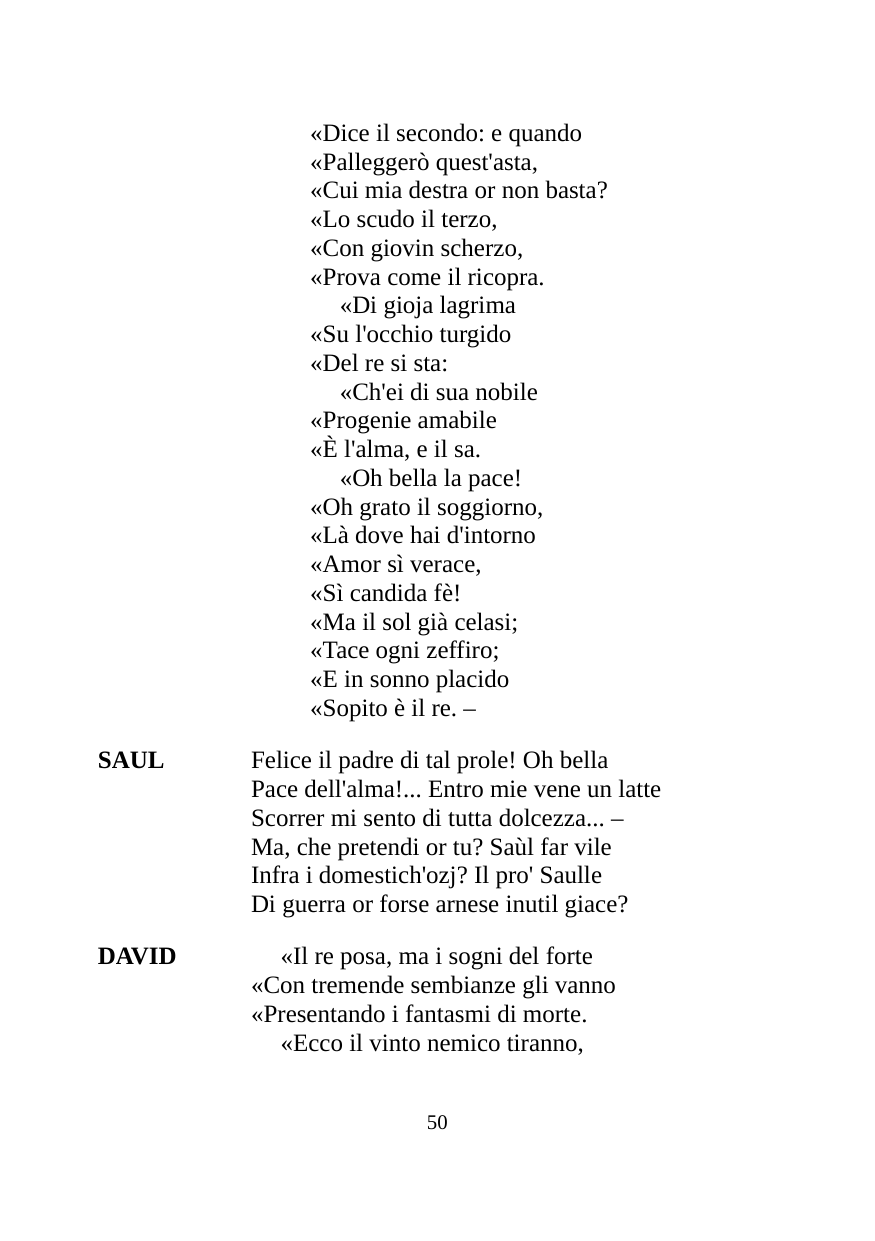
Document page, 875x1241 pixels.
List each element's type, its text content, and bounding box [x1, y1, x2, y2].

table_cell Felice il padre di tal prole! Oh bella Pace dell'alma!... Entro mie vene un latte Scorrer mi sento di tutta dolcezza... – Ma, che pretendi or tu? Saùl far vile Infra i domestich'ozj? Il pro' Saulle Di guerra or forse arnese inutil giace? [239, 734, 789, 929]
table_cell DAVID [86, 930, 239, 1068]
table_cell «Il re posa, ma i sogni del forte «Con tremende sembianze gli vanno «Presentando i fantasmi di morte. «Ecco il vinto nemico tiranno, [239, 930, 789, 1068]
table_cell SAUL [86, 734, 239, 929]
table_cell «Dice il secondo: e quando «Palleggerò quest'asta, «Cui mia destra or non basta? «Lo scudo il terzo, «Con giovin scherzo, «Prova come il ricopra. «Di gioja lagrima «Su l'occhio turgido «Del re si sta: «Ch'ei di sua nobile «Progenie amabile «È l'alma, e il sa. «Oh bella la pace! «Oh grato il soggiorno, «Là dove hai d'intorno «Amor sì verace, «Sì candida fè! «Ma il sol già celasi; «Tace ogni zeffiro; «E in sonno placido «Sopito è il re. – [239, 106, 789, 733]
table_cell [86, 106, 239, 733]
